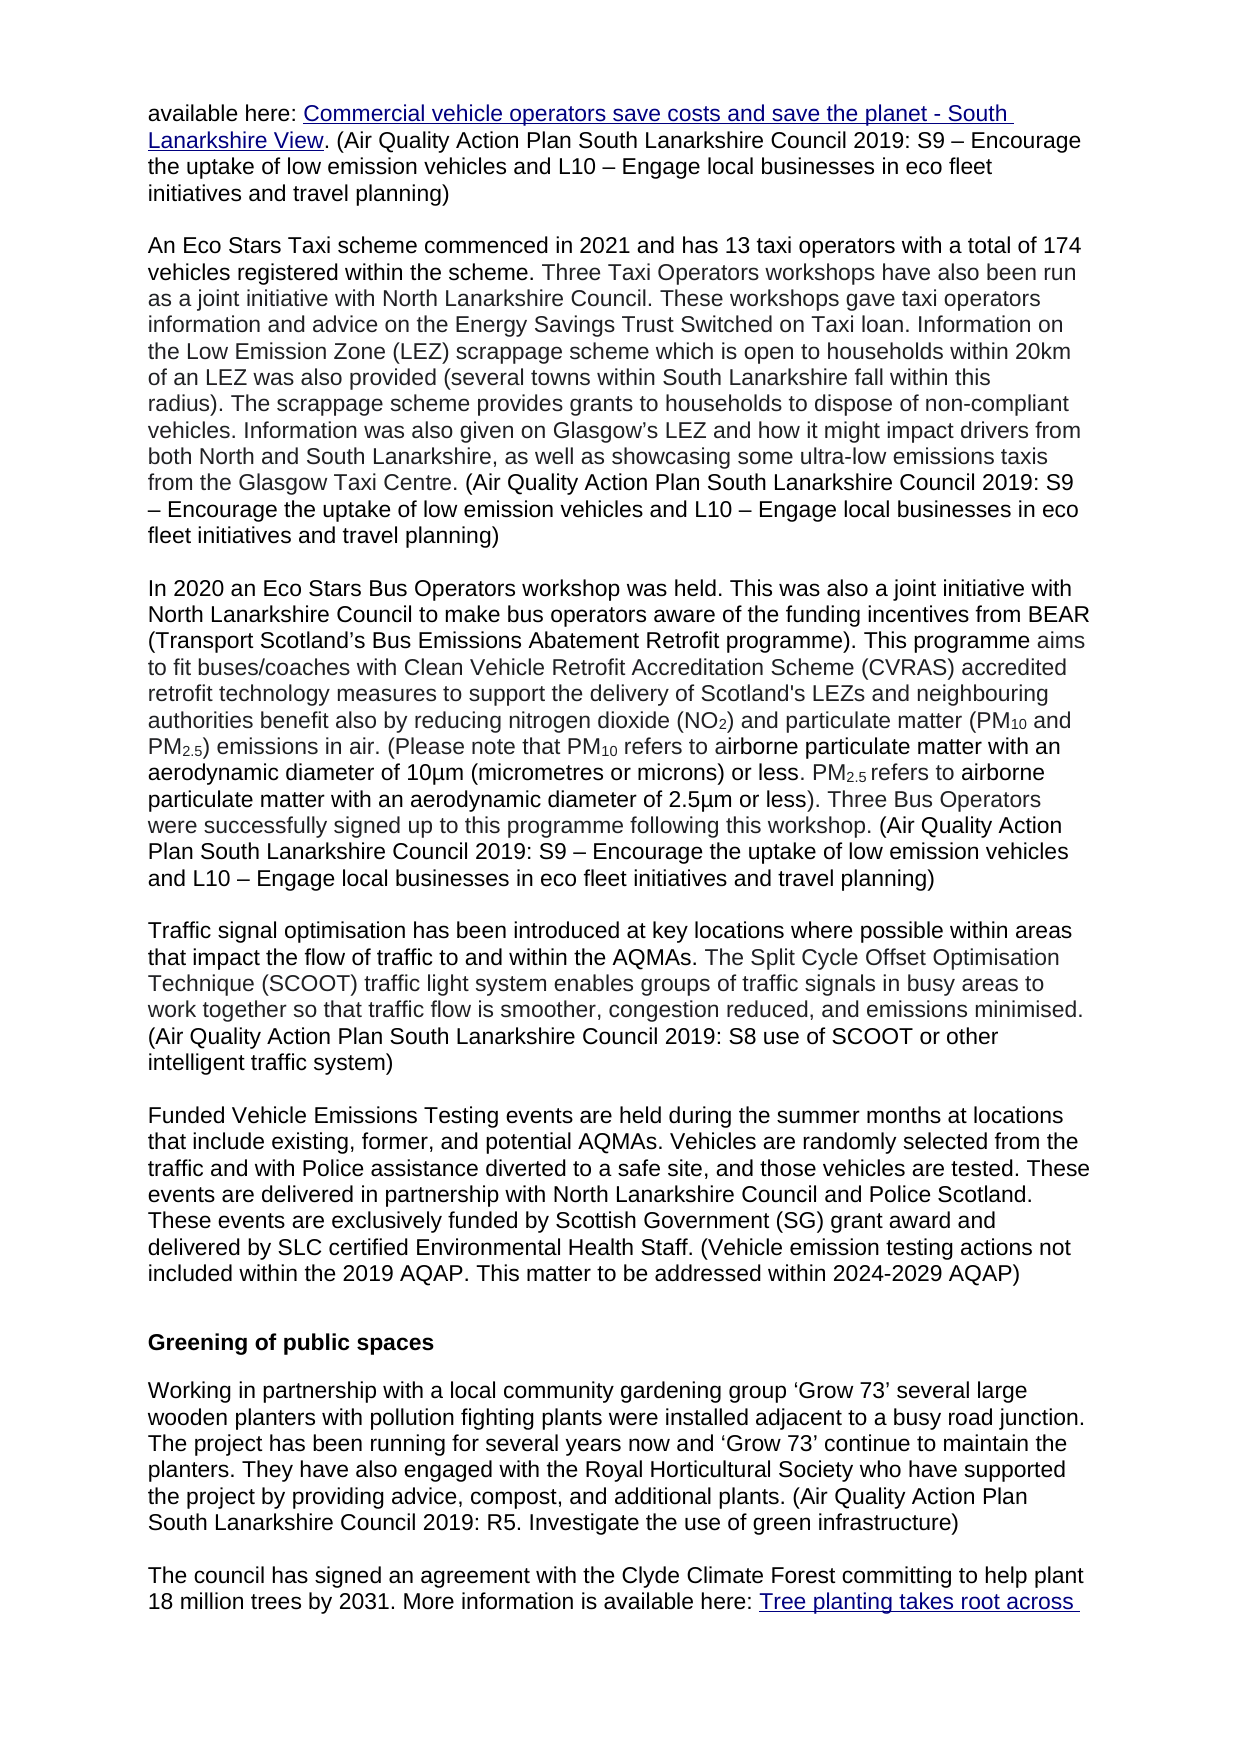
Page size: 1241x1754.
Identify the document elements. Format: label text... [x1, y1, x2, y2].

text Funded Vehicle Emissions Testing events are held during the summer months at locations that include existing, former, and potential AQMAs. Vehicles are randomly selected from the traffic and with Police assistance diverted to a safe site, and those vehicles are tested. These events are delivered in partnership with North Lanarkshire Council and Police Scotland. These events are exclusively funded by Scottish Government (SG) grant award and delivered by SLC certified Environmental Health Staff. (Vehicle emission testing actions not included within the 2019 AQAP. This matter to be addressed within 2024-2029 AQAP) [148, 1102, 1092, 1286]
subtitle Greening of public spaces [148, 1329, 1092, 1356]
text An Eco Stars Taxi scheme commenced in 2021 and has 13 taxi operators with a total of 174 vehicles registered within the scheme. Three Taxi Operators workshops have also been run as a joint initiative with North Lanarkshire Council. These workshops gave taxi operators information and advice on the Energy Savings Trust Switched on Taxi loan. Information on the Low Emission Zone (LEZ) scrappage scheme which is open to households within 20km of an LEZ was also provided (several towns within South Lanarkshire fall within this radius). The scrappage scheme provides grants to households to dispose of non-compliant vehicles. Information was also given on Glasgow’s LEZ and how it might impact drivers from both North and South Lanarkshire, as well as showcasing some ultra-low emissions taxis from the Glasgow Taxi Centre. (Air Quality Action Plan South Lanarkshire Council 2019: S9 – Encourage the uptake of low emission vehicles and L10 – Engage local businesses in eco fleet initiatives and travel planning) [148, 232, 1092, 548]
text Working in partnership with a local community gardening group ‘Grow 73’ several large wooden planters with pollution fighting plants were installed adjacent to a busy road junction. The project has been running for several years now and ‘Grow 73’ continue to maintain the planters. They have also engaged with the Royal Horticultural Society who have supported the project by providing advice, compost, and additional plants. (Air Quality Action Plan South Lanarkshire Council 2019: R5. Investigate the use of green infrastructure) [148, 1377, 1092, 1535]
text Traffic signal optimisation has been introduced at key locations where possible within areas that impact the flow of traffic to and within the AQMAs. The Split Cycle Offset Optimisation Technique (SCOOT) traffic light system enables groups of traffic signals in busy areas to work together so that traffic flow is smoother, congestion reduced, and emissions minimised. (Air Quality Action Plan South Lanarkshire Council 2019: S8 use of SCOOT or other intelligent traffic system) [148, 917, 1092, 1076]
text In 2020 an Eco Stars Bus Operators workshop was held. This was also a joint initiative with North Lanarkshire Council to make bus operators aware of the funding incentives from BEAR (Transport Scotland’s Bus Emissions Abatement Retrofit programme). This programme aims to fit buses/coaches with Clean Vehicle Retrofit Accreditation Scheme (CVRAS) accredited retrofit technology measures to support the delivery of Scotland's LEZs and neighbouring authorities benefit also by reducing nitrogen dioxide (NO2) and particulate matter (PM10 and PM2.5) emissions in air. (Please note that PM10 refers to airborne particulate matter with an aerodynamic diameter of 10µm (micrometres or microns) or less. PM2.5 refers to airborne particulate matter with an aerodynamic diameter of 2.5µm or less). Three Bus Operators were successfully signed up to this programme following this workshop. (Air Quality Action Plan South Lanarkshire Council 2019: S9 – Encourage the uptake of low emission vehicles and L10 – Engage local businesses in eco fleet initiatives and travel planning) [148, 575, 1092, 891]
text available here: Commercial vehicle operators save costs and save the planet - South Lanarkshire View. (Air Quality Action Plan South Lanarkshire Council 2019: S9 – Encourage the uptake of low emission vehicles and L10 – Engage local businesses in eco fleet initiatives and travel planning) [148, 100, 1092, 206]
text The council has signed an agreement with the Clyde Climate Forest committing to help plant 18 million trees by 2031. More information is available here: Tree planting takes root across [148, 1562, 1092, 1614]
